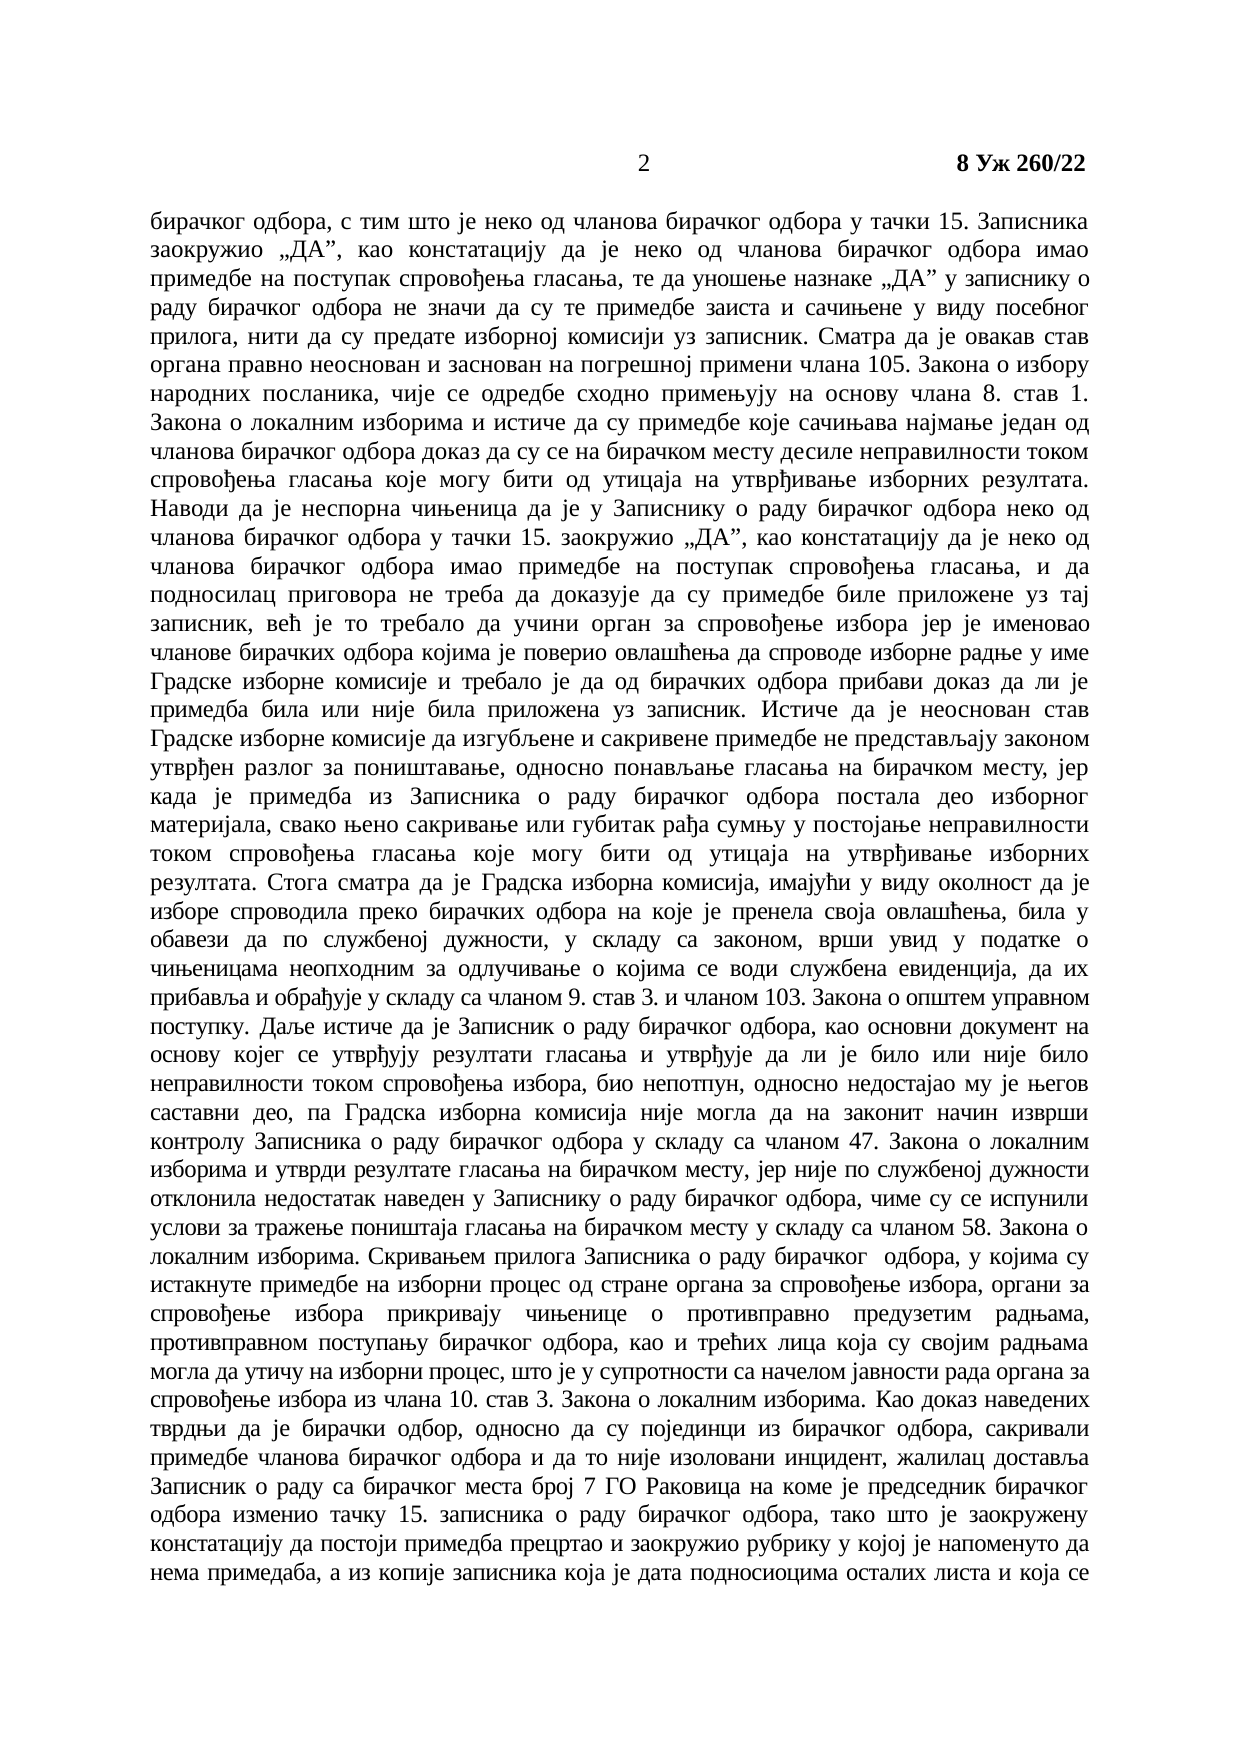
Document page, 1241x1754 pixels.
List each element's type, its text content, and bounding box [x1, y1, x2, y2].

text бирачког одбора, с тим што је неко од чланова бирачког одбора у тачки 15. Записника заокружио „ДА”, као констатацију да је неко од чланова бирачког одбора имао примедбе на поступак спровођења гласања, те да уношење назнаке „ДА” у записнику о раду бирачког одбора не значи да су те примедбе заиста и сачињене у виду посебног прилога, нити да су предате изборној комисији уз записник. Сматра да је овакав став органа правно неоснован и заснован на погрешној примени члана 105. Закона о избору народних посланика, чије се одредбе сходно примењују на основу члана 8. став 1. Закона о локалним изборима и истиче да су примедбе које сачињава најмање један од чланова бирачког одбора доказ да су се на бирачком месту десиле неправилности током спровођења гласања које могу бити од утицаја на утврђивање изборних резултата. Наводи да је неспорна чињеница да је у Записнику о раду бирачког одбора неко од чланова бирачког одбора у тачки 15. заокружио „ДА”, као констатацију да је неко од чланова бирачког одбора имао примедбе на поступак спровођења гласања, и да подносилац приговора не треба да доказује да су примедбе биле приложене уз тај записник, већ је то требало да учини орган за спровођење избора јер је именовао чланове бирачких одбора којима је поверио овлашћења да спроводе изборне радње у име Градске изборне комисије и требало је да од бирачких одбора прибави доказ да ли је примедба била или није била приложена уз записник. Истиче да је неоснован став Градске изборне комисије да изгубљене и сакривене примедбе не представљају законом утврђен разлог за поништавање, односно понављање гласања на бирачком месту, јер када је примедба из Записника о раду бирачког одбора постала део изборног материјала, свако њено сакривање или губитак рађа сумњу у постојање неправилности током спровођења гласања које могу бити од утицаја на утврђивање изборних резултата. Стога сматра да је Градска изборна комисија, имајући у виду околност да је изборе спроводила преко бирачких одбора на које је пренела своја овлашћења, била у обавези да по службеној дужности, у складу са законом, врши увид у податке о чињеницама неопходним за одлучивање о којима се води службена евиденција, да их прибавља и обрађује у складу са чланом 9. став 3. и чланом 103. Закона о општем управном поступку. Даље истиче да је Записник о раду бирачког одбора, као основни документ на основу којег се утврђују резултати гласања и утврђује да ли је било или није било неправилности током спровођења избора, био непотпун, односно недостајао му је његов саставни део, па Градска изборна комисија није могла да на законит начин изврши контролу Записника о раду бирачког одбора у складу са чланом 47. Закона о локалним изборима и утврди резултате гласања на бирачком месту, јер није по службеној дужности отклонила недостатак наведен у Записнику о раду бирачког одбора, чиме су се испунили услови за тражење поништаја гласања на бирачком месту у складу са чланом 58. Закона о локалним изборима. Скривањем прилога Записника о раду бирачког одбора, у којима су истакнуте примедбе на изборни процес од стране органа за спровођење избора, органи за спровођење избора прикривају чињенице о противправно предузетим радњама, противправном поступању бирачког одбора, као и трећих лица која су својим радњама могла да утичу на изборни процес, што је у супротности са начелом јавности рада органа за спровођење избора из члана 10. став 3. Закона о локалним изборима. Као доказ наведених тврдњи да је бирачки одбор, односно да су појединци из бирачког одбора, сакривали примедбе чланова бирачког одбора и да то није изоловани инцидент, жалилац доставља Записник о раду са бирачког места број 7 ГО Раковица на коме је председник бирачког одбора изменио тачку 15. записника о раду бирачког одбора, тако што је заокружену констатацију да постоји примедба прецртао и заокружио рубрику у којој је напоменуто да нема примедаба, а из копије записника која је дата подносиоцима осталих листа и која се [150, 206, 1090, 1586]
